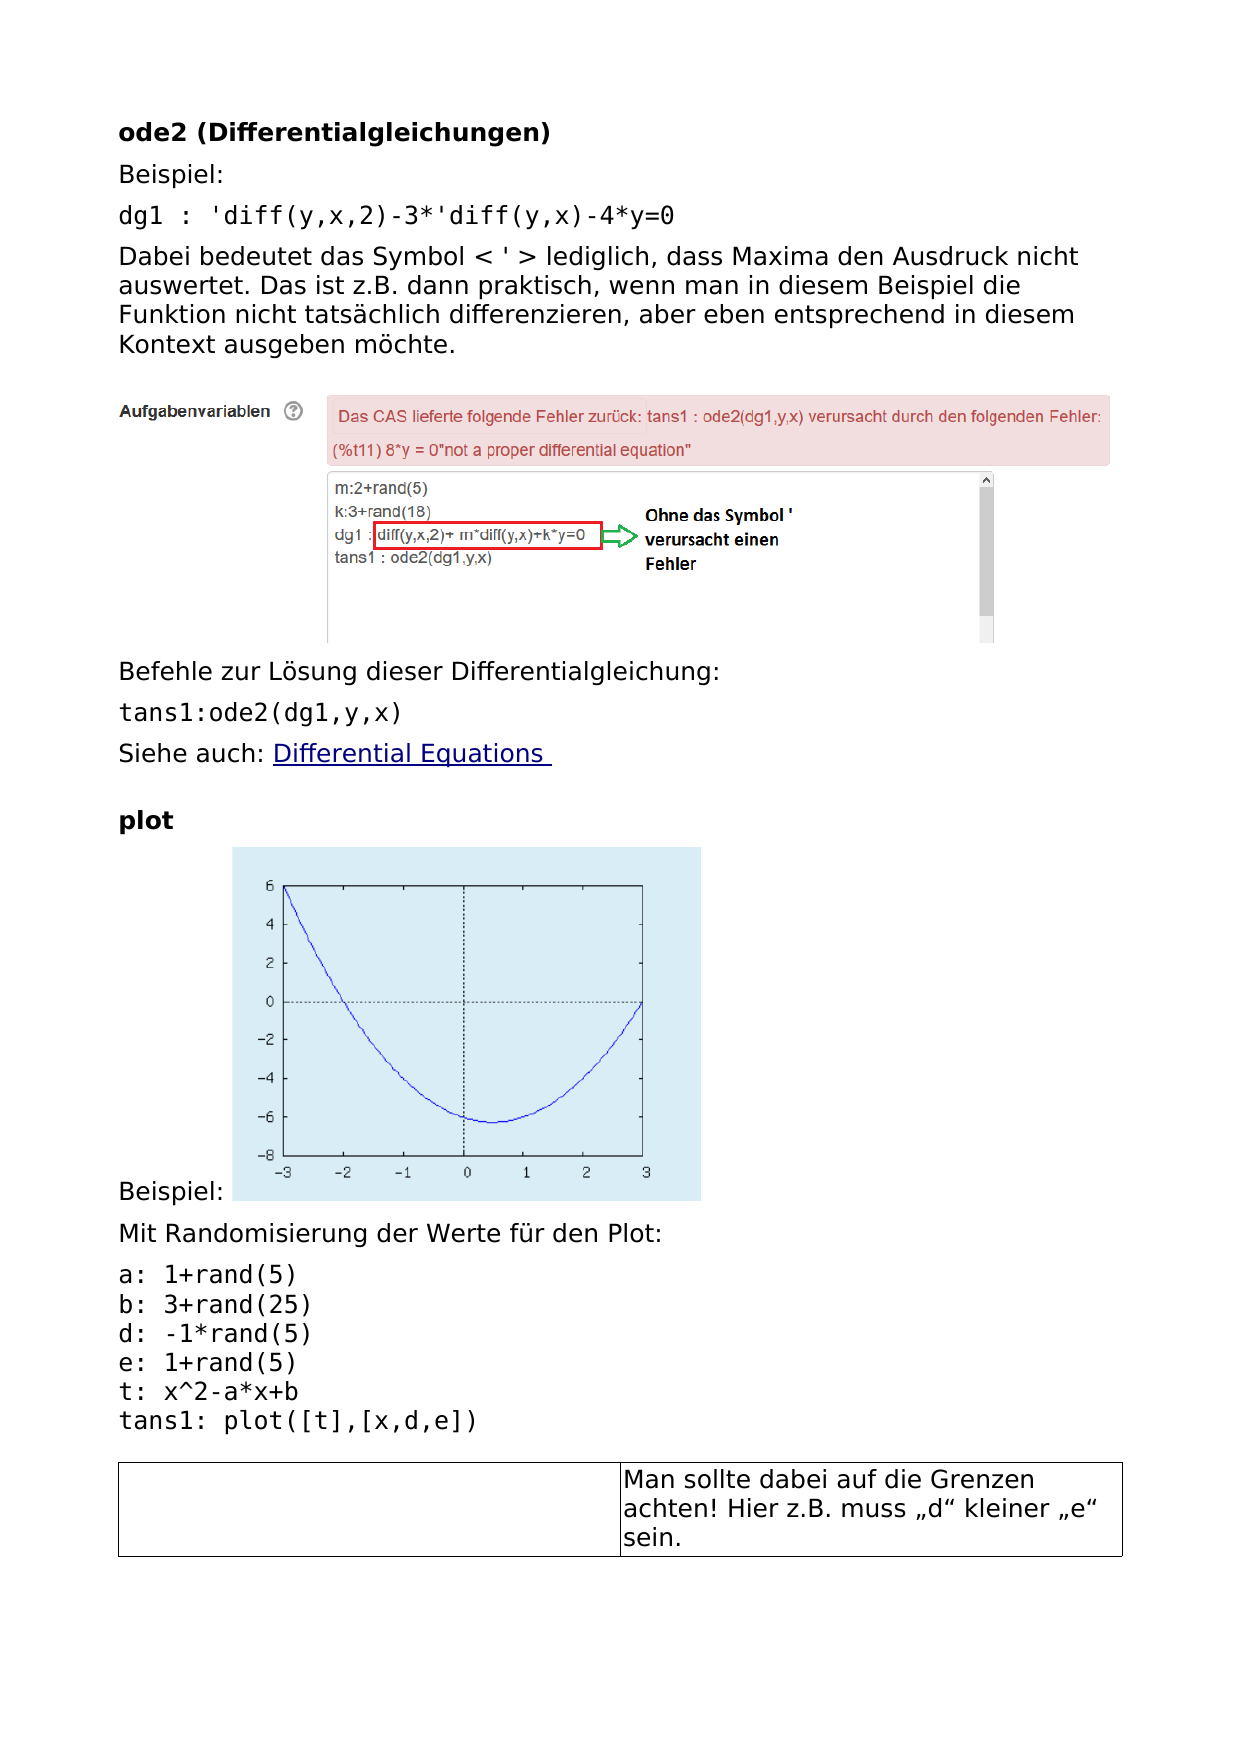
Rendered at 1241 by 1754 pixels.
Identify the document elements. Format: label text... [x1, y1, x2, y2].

subtitle plot [118, 806, 1122, 835]
text Siehe auch: Differential Equations [118, 739, 1122, 769]
text Beispiel: [118, 160, 1122, 189]
table_header [119, 1463, 620, 1556]
text a: 1+rand(5) b: 3+rand(25) d: -1*rand(5) e: 1+rand(5) t: x^2-a*x+b tans1: plot([t],[x,d,e]) [118, 1261, 1122, 1436]
text Beispiel: [118, 848, 1122, 1206]
text Befehle zur Lösung dieser Differentialgleichung: [118, 657, 1122, 686]
subtitle ode2 (Differentialgleichungen) [118, 118, 1122, 147]
picture [232, 847, 701, 1201]
table_header Man sollte dabei auf die Grenzen achten! Hier z.B. muss „d“ kleiner „e“ sein. [621, 1463, 1122, 1556]
text dg1 : 'diff(y,x,2)-3*'diff(y,x)-4*y=0 [118, 201, 1122, 231]
picture [118, 371, 1123, 645]
text tans1:ode2(dg1,y,x) [118, 698, 1122, 728]
text Dabei bedeutet das Symbol < ' > lediglich, dass Maxima den Ausdruck nicht auswertet. Das ist z.B. dann praktisch, wenn man in diesem Beispiel die Funktion nicht tatsächlich differenzieren, aber eben entsprechend in diesem Kontext ausgeben möchte. [118, 242, 1122, 359]
text Mit Randomisierung der Werte für den Plot: [118, 1219, 1122, 1248]
